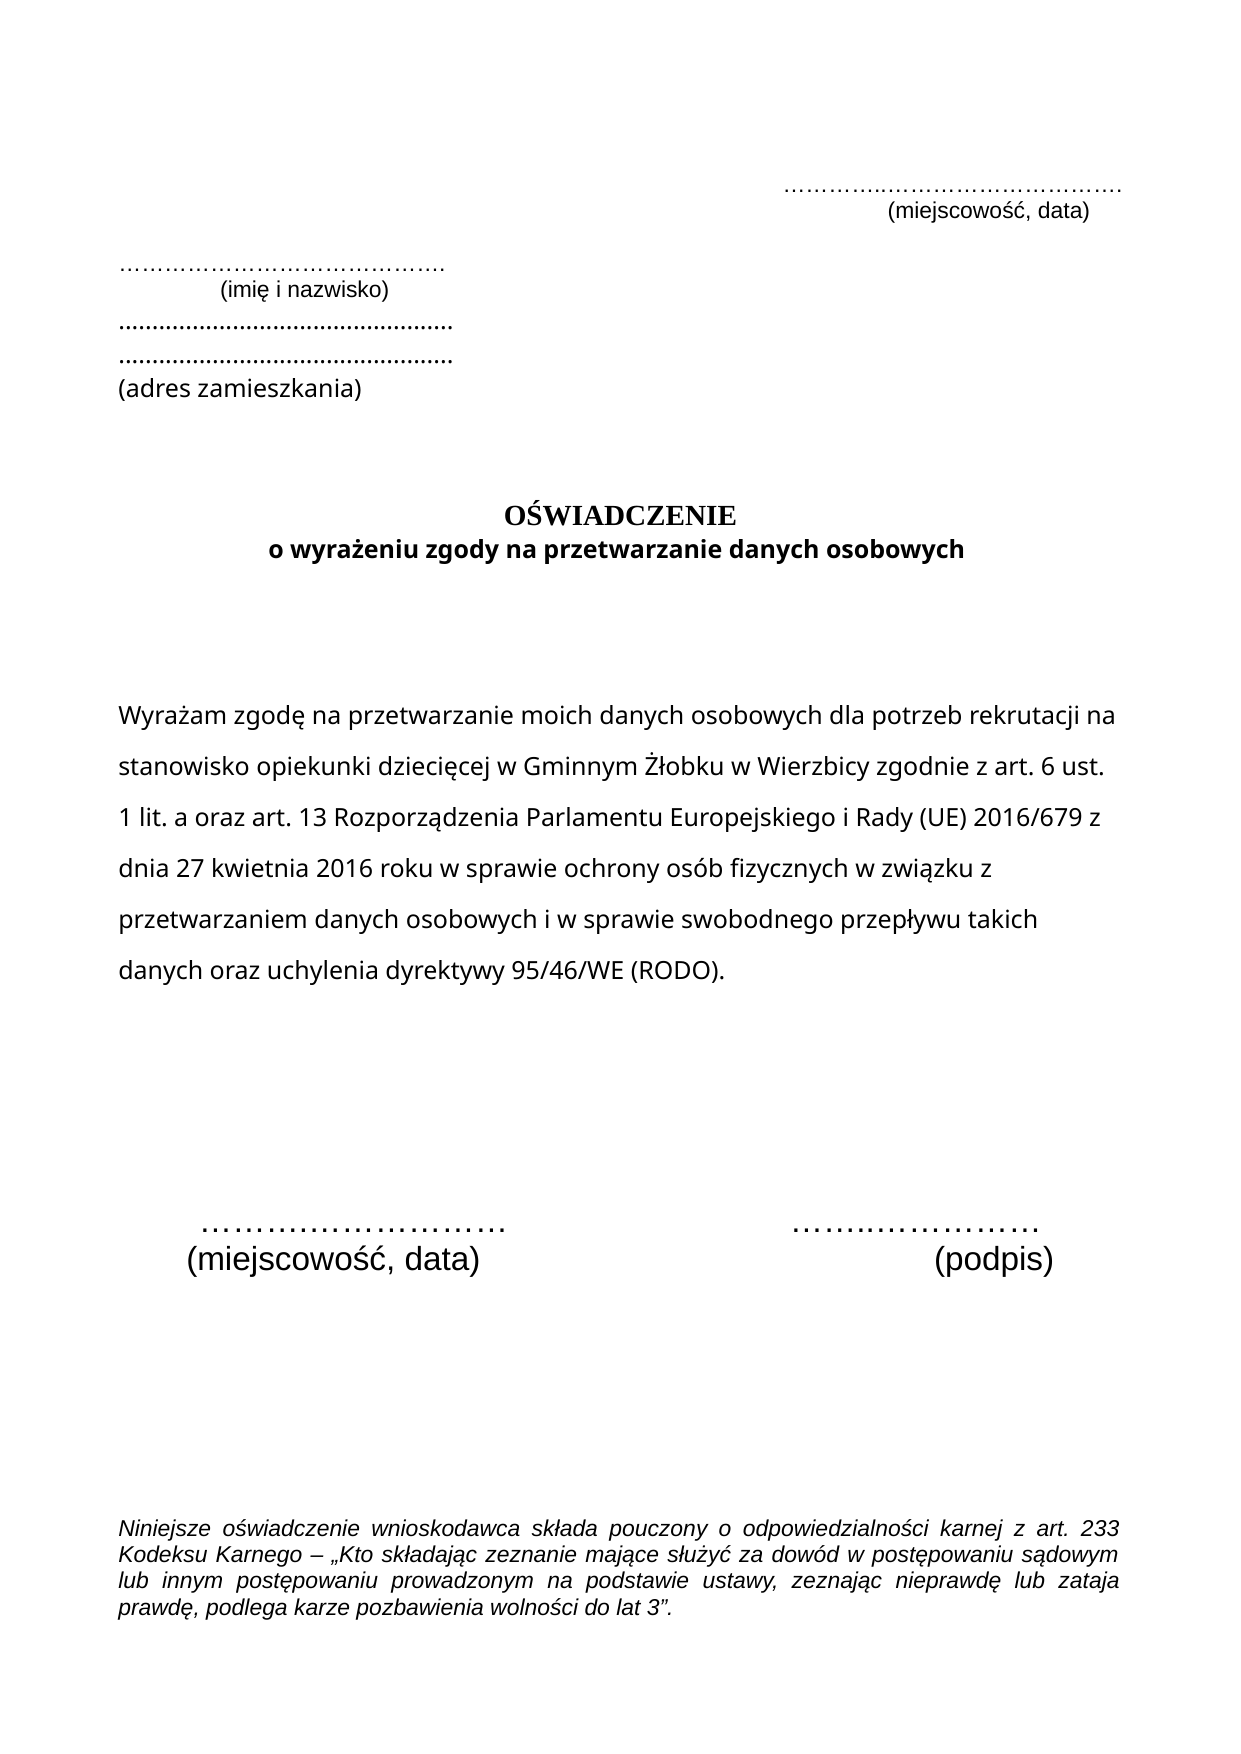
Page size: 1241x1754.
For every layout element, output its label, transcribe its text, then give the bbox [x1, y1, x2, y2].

text OŚWIADCZENIE [118, 498, 1122, 532]
text ……………………………………. [118, 250, 1122, 276]
text ……….……………… ……..…………… [118, 1201, 1122, 1239]
text .................................................. .................................................. (adres zamieszkania) [118, 303, 1122, 405]
text (imię i nazwisko) [118, 276, 1122, 303]
text (miejscowość, data) (podpis) [118, 1239, 1122, 1278]
text …………..…………………………. [118, 171, 1122, 197]
text Niniejsze oświadczenie wnioskodawca składa pouczony o odpowiedzialności karnej z art. 233 Kodeksu Karnego – „Kto składając zeznanie mające służyć za dowód w postępowaniu sądowym lub innym postępowaniu prowadzonym na podstawie ustawy, zeznając nieprawdę lub zataja prawdę, podlega karze pozbawienia wolności do lat 3”. [118, 1515, 1122, 1620]
text Wyrażam zgodę na przetwarzanie moich danych osobowych dla potrzeb rekrutacji na stanowisko opiekunki dziecięcej w Gminnym Żłobku w Wierzbicy zgodnie z art. 6 ust. 1 lit. a oraz art. 13 Rozporządzenia Parlamentu Europejskiego i Rady (UE) 2016/679 z dnia 27 kwietnia 2016 roku w sprawie ochrony osób fizycznych w związku z przetwarzaniem danych osobowych i w sprawie swobodnego przepływu takich danych oraz uchylenia dyrektywy 95/46/WE (RODO). [118, 652, 1122, 987]
text o wyrażeniu zgody na przetwarzanie danych osobowych [118, 532, 1122, 566]
text (miejscowość, data) [118, 197, 1122, 223]
